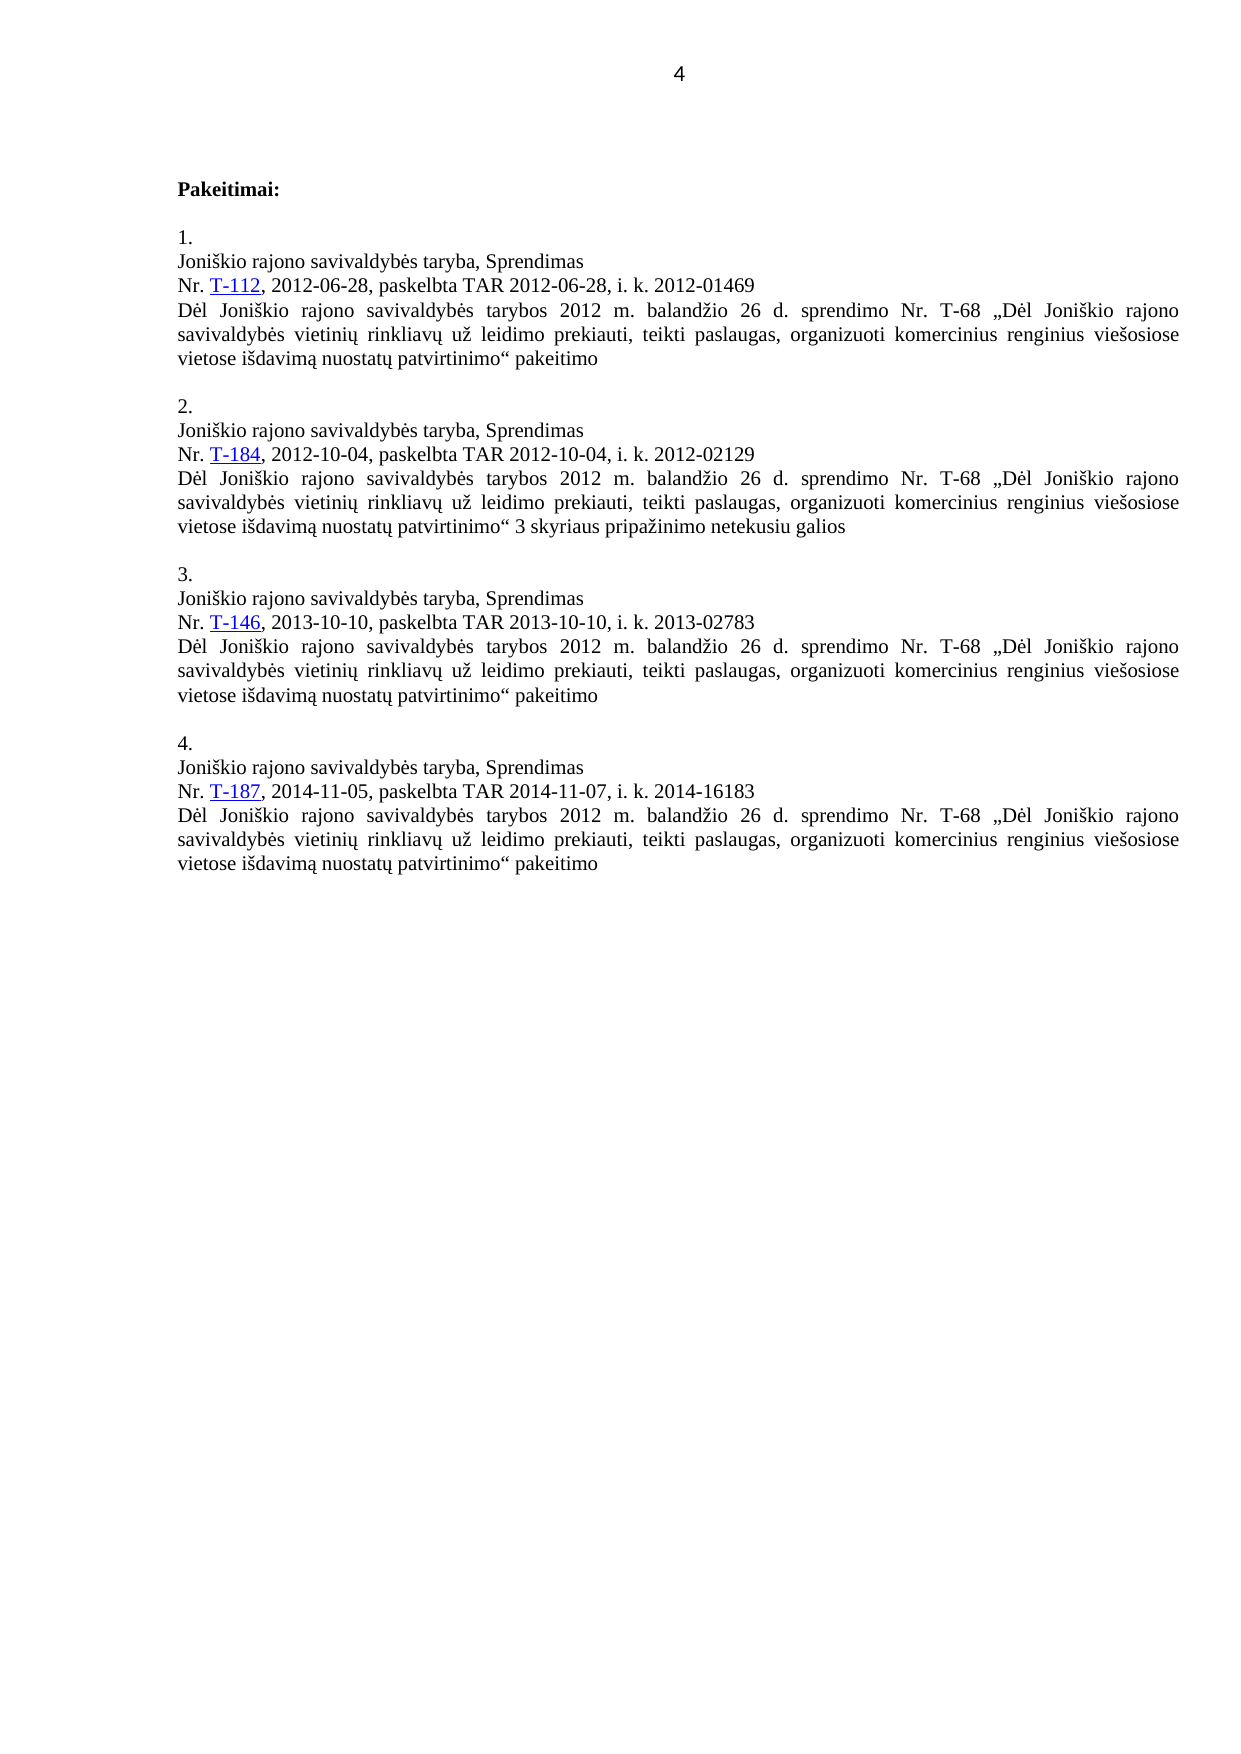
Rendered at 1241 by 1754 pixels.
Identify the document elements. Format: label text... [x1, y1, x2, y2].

text Nr. T-187, 2014-11-05, paskelbta TAR 2014-11-07, i. k. 2014-16183 [177, 779, 1181, 803]
text Joniškio rajono savivaldybės taryba, Sprendimas [177, 755, 1181, 779]
text Dėl Joniškio rajono savivaldybės tarybos 2012 m. balandžio 26 d. sprendimo Nr. T-68 „Dėl Joniškio rajono savivaldybės vietinių rinkliavų už leidimo prekiauti, teikti paslaugas, organizuoti komercinius renginius viešosiose vietose išdavimą nuostatų patvirtinimo“ pakeitimo [177, 634, 1181, 707]
text 4. [177, 731, 1181, 755]
text Nr. T-184, 2012-10-04, paskelbta TAR 2012-10-04, i. k. 2012-02129 [177, 442, 1181, 466]
text 1. [177, 225, 1181, 249]
text Dėl Joniškio rajono savivaldybės tarybos 2012 m. balandžio 26 d. sprendimo Nr. T-68 „Dėl Joniškio rajono savivaldybės vietinių rinkliavų už leidimo prekiauti, teikti paslaugas, organizuoti komercinius renginius viešosiose vietose išdavimą nuostatų patvirtinimo“ pakeitimo [177, 803, 1181, 875]
text Nr. T-112, 2012-06-28, paskelbta TAR 2012-06-28, i. k. 2012-01469 [177, 273, 1181, 297]
text 3. [177, 562, 1181, 586]
text Dėl Joniškio rajono savivaldybės tarybos 2012 m. balandžio 26 d. sprendimo Nr. T-68 „Dėl Joniškio rajono savivaldybės vietinių rinkliavų už leidimo prekiauti, teikti paslaugas, organizuoti komercinius renginius viešosiose vietose išdavimą nuostatų patvirtinimo“ 3 skyriaus pripažinimo netekusiu galios [177, 466, 1181, 538]
text Dėl Joniškio rajono savivaldybės tarybos 2012 m. balandžio 26 d. sprendimo Nr. T-68 „Dėl Joniškio rajono savivaldybės vietinių rinkliavų už leidimo prekiauti, teikti paslaugas, organizuoti komercinius renginius viešosiose vietose išdavimą nuostatų patvirtinimo“ pakeitimo [177, 297, 1181, 370]
text 2. [177, 394, 1181, 418]
text Joniškio rajono savivaldybės taryba, Sprendimas [177, 418, 1181, 442]
text Nr. T-146, 2013-10-10, paskelbta TAR 2013-10-10, i. k. 2013-02783 [177, 610, 1181, 634]
text Pakeitimai: [177, 177, 1181, 201]
text Joniškio rajono savivaldybės taryba, Sprendimas [177, 249, 1181, 273]
text Joniškio rajono savivaldybės taryba, Sprendimas [177, 586, 1181, 610]
